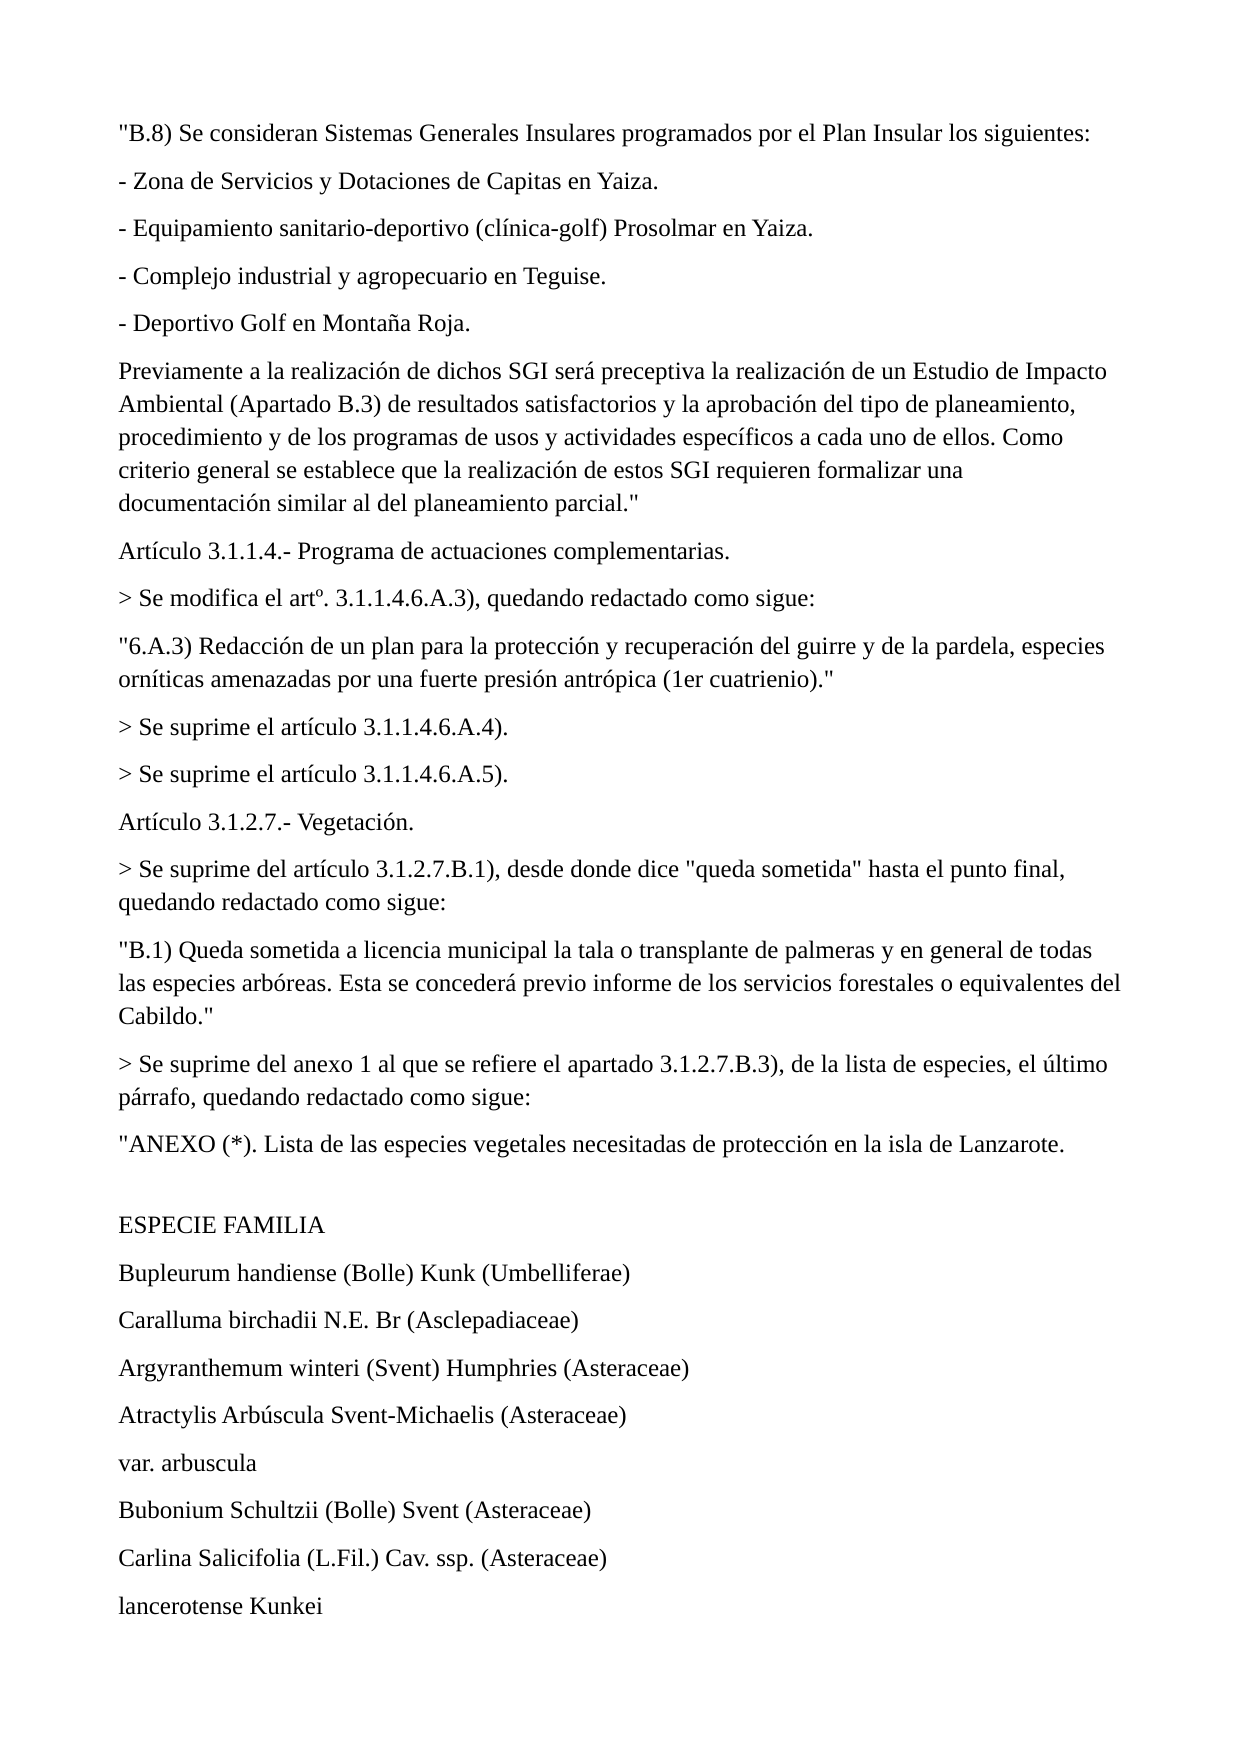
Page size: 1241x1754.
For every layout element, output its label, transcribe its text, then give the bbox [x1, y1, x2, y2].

text lancerotense Kunkei [118, 1591, 1122, 1619]
text - Deportivo Golf en Montaña Roja. [118, 308, 1122, 337]
text Artículo 3.1.2.7.- Vegetación. [118, 807, 1122, 836]
text - Zona de Servicios y Dotaciones de Capitas en Yaiza. [118, 166, 1122, 194]
text > Se suprime del anexo 1 al que se refiere el apartado 3.1.2.7.B.3), de la lista de especies, el último párrafo, quedando redactado como sigue: [118, 1049, 1122, 1111]
text Caralluma birchadii N.E. Br (Asclepadiaceae) [118, 1305, 1122, 1334]
text > Se suprime el artículo 3.1.1.4.6.A.5). [118, 759, 1122, 788]
text Carlina Salicifolia (L.Fil.) Cav. ssp. (Asteraceae) [118, 1543, 1122, 1572]
text > Se suprime del artículo 3.1.2.7.B.1), desde donde dice "queda sometida" hasta el punto final, quedando redactado como sigue: [118, 854, 1122, 916]
text Bupleurum handiense (Bolle) Kunk (Umbelliferae) [118, 1258, 1122, 1286]
text ESPECIE FAMILIA [118, 1177, 1122, 1239]
text var. arbuscula [118, 1448, 1122, 1477]
text Artículo 3.1.1.4.- Programa de actuaciones complementarias. [118, 536, 1122, 564]
text - Complejo industrial y agropecuario en Teguise. [118, 261, 1122, 290]
text Bubonium Schultzii (Bolle) Svent (Asteraceae) [118, 1496, 1122, 1524]
text - Equipamiento sanitario-deportivo (clínica-golf) Prosolmar en Yaiza. [118, 213, 1122, 242]
text "B.8) Se consideran Sistemas Generales Insulares programados por el Plan Insular los siguientes: [118, 118, 1122, 147]
text Previamente a la realización de dichos SGI será preceptiva la realización de un Estudio de Impacto Ambiental (Apartado B.3) de resultados satisfactorios y la aprobación del tipo de planeamiento, procedimiento y de los programas de usos y actividades específicos a cada uno de ellos. Como criterio general se establece que la realización de estos SGI requieren formalizar una documentación similar al del planeamiento parcial." [118, 356, 1122, 517]
text "6.A.3) Redacción de un plan para la protección y recuperación del guirre y de la pardela, especies orníticas amenazadas por una fuerte presión antrópica (1er cuatrienio)." [118, 631, 1122, 693]
text > Se suprime el artículo 3.1.1.4.6.A.4). [118, 712, 1122, 740]
text "B.1) Queda sometida a licencia municipal la tala o transplante de palmeras y en general de todas las especies arbóreas. Esta se concederá previo informe de los servicios forestales o equivalentes del Cabildo." [118, 935, 1122, 1030]
text Argyranthemum winteri (Svent) Humphries (Asteraceae) [118, 1353, 1122, 1382]
text Atractylis Arbúscula Svent-Michaelis (Asteraceae) [118, 1400, 1122, 1429]
text > Se modifica el artº. 3.1.1.4.6.A.3), quedando redactado como sigue: [118, 583, 1122, 612]
text "ANEXO (*). Lista de las especies vegetales necesitadas de protección en la isla de Lanzarote. [118, 1129, 1122, 1158]
